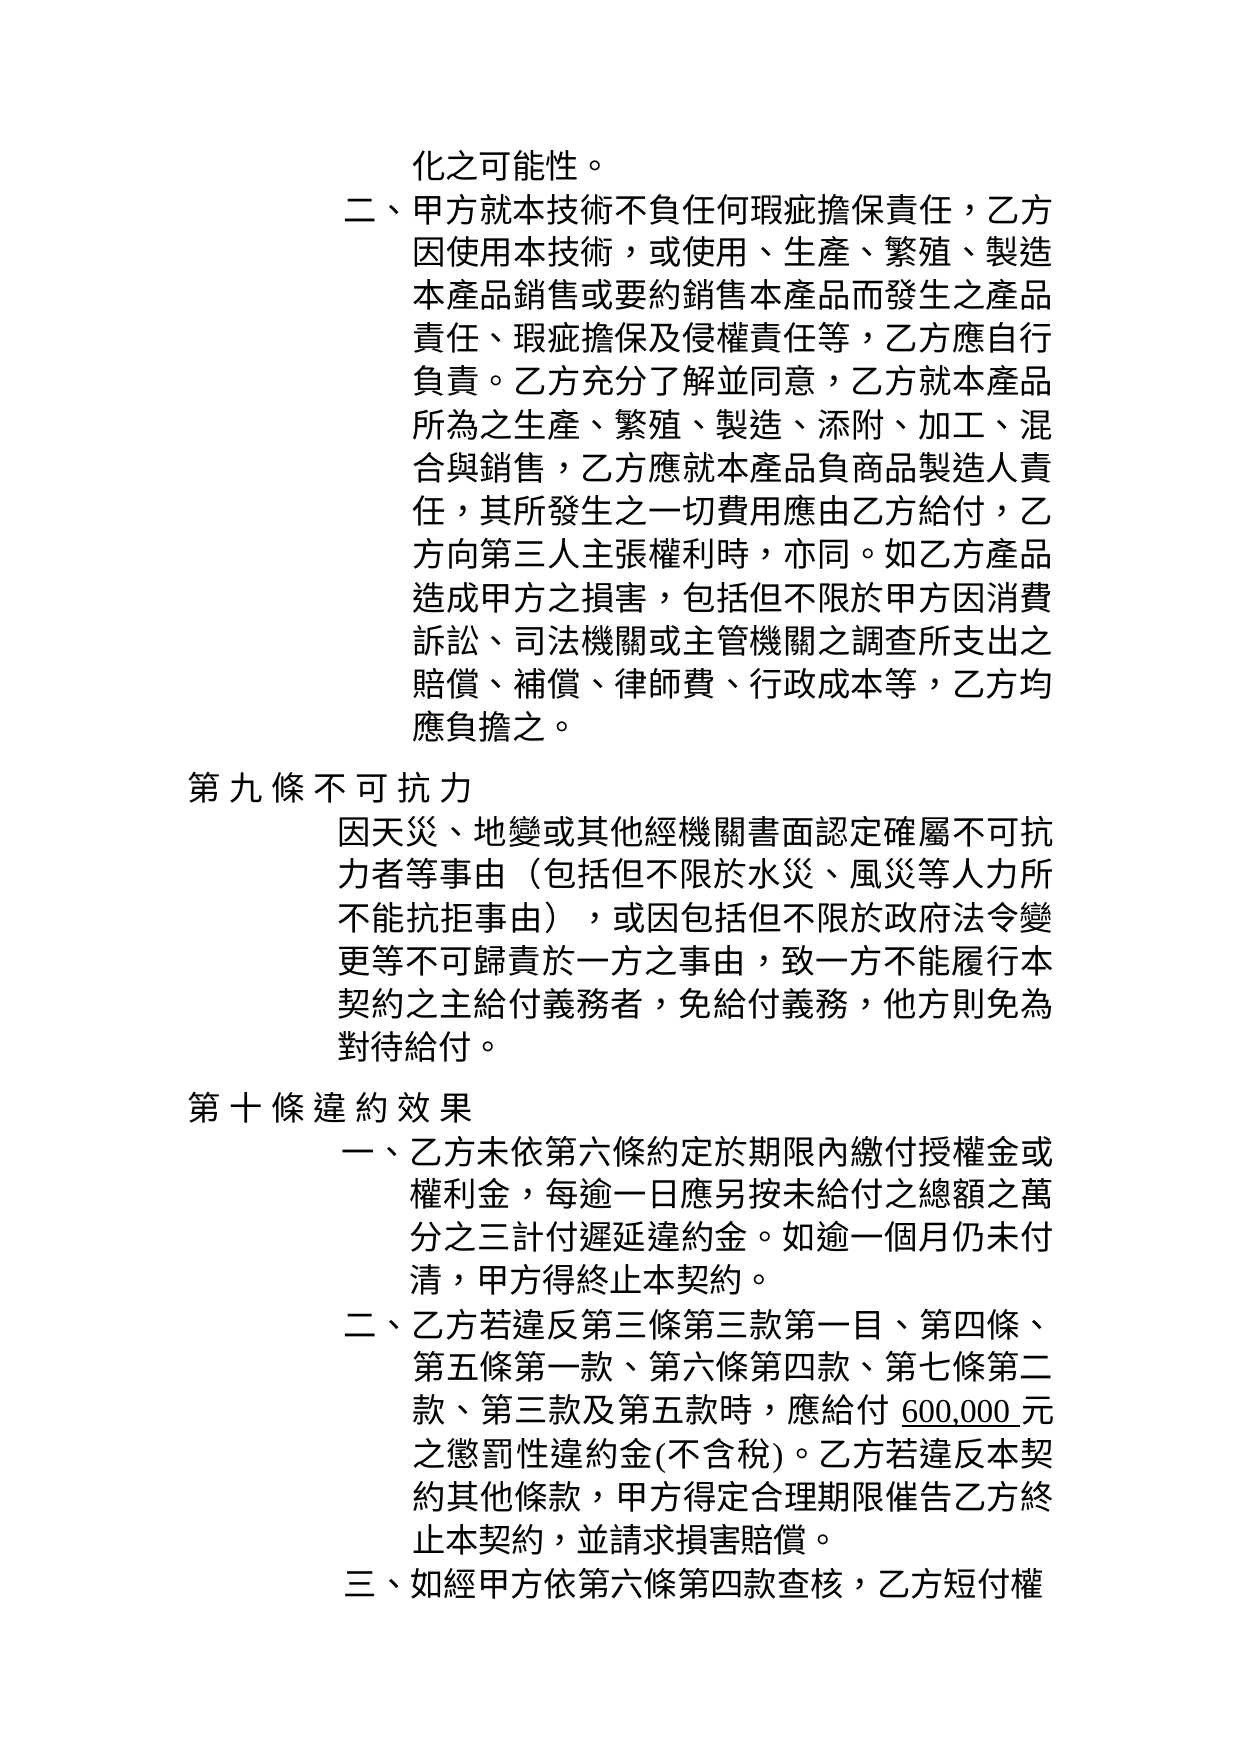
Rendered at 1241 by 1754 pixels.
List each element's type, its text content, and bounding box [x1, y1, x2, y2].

text 第 十 條 違 約 效 果 [187, 1087, 1065, 1129]
text 一、乙方未依第六條約定於期限內繳付授權金或權利金，每逾一日應另按未給付之總額之萬分之三計付遲延違約金。如逾一個月仍未付清，甲方得終止本契約。 [341, 1130, 1055, 1303]
text 二、甲方就本技術不負任何瑕疵擔保責任，乙方因使用本技術，或使用、生產、繁殖、製造本產品銷售或要約銷售本產品而發生之產品責任、瑕疵擔保及侵權責任等，乙方應自行負責。乙方充分了解並同意，乙方就本產品所為之生產、繁殖、製造、添附、加工、混合與銷售，乙方應就本產品負商品製造人責任，其所發生之一切費用應由乙方給付，乙方向第三人主張權利時，亦同。如乙方產品造成甲方之損害，包括但不限於甲方因消費訴訟、司法機關或主管機關之調查所支出之賠償、補償、律師費、行政成本等，乙方均應負擔之。 [343, 188, 1054, 749]
text 第 九 條 不 可 抗 力 [187, 767, 1065, 809]
text 因天災、地變或其他經機關書面認定確屬不可抗力者等事由（包括但不限於水災、風災等人力所不能抗拒事由），或因包括但不限於政府法令變更等不可歸責於一方之事由，致一方不能履行本契約之主給付義務者，免給付義務，他方則免為對待給付。 [337, 810, 1054, 1069]
text 化之可能性。 [412, 146, 1065, 187]
text 二、乙方若違反第三條第三款第一目、第四條、第五條第一款、第六條第四款、第七條第二款、第三款及第五款時，應給付 600,000 元之懲罰性違約金(不含稅)。乙方若違反本契約其他條款，甲方得定合理期限催告乙方終止本契約，並請求損害賠償。 [343, 1303, 1054, 1562]
text 三、如經甲方依第六條第四款查核，乙方短付權 [343, 1562, 1065, 1604]
